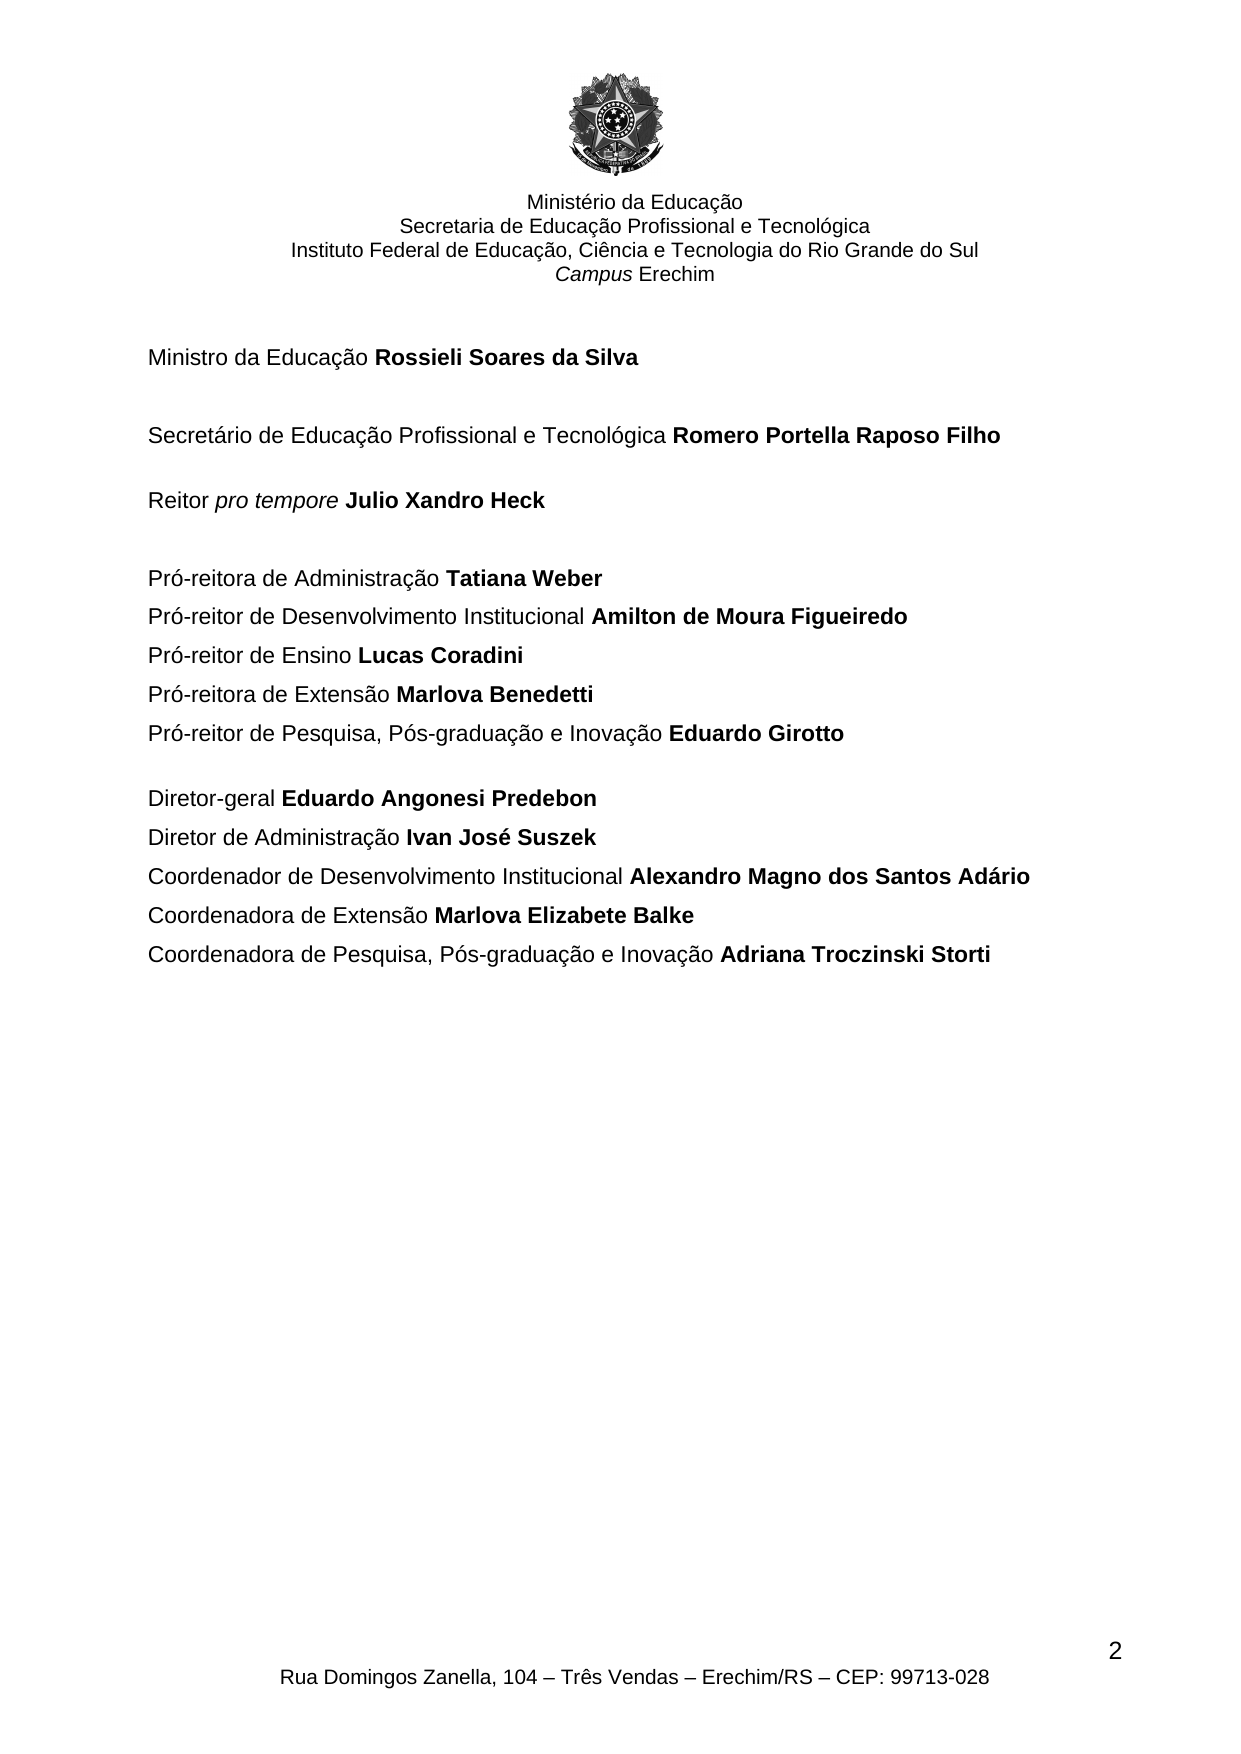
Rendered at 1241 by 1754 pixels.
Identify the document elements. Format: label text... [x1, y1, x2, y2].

text Coordenadora de Pesquisa, Pós-graduação e Inovação Adriana Troczinski Storti [148, 941, 1122, 967]
text Reitor pro tempore Julio Xandro Heck [148, 487, 1122, 513]
text Pró-reitora de Administração Tatiana Weber [148, 564, 1122, 591]
picture [568, 73, 664, 176]
text Pró-reitor de Pesquisa, Pós-graduação e Inovação Eduardo Girotto [148, 720, 1122, 746]
text Pró-reitor de Desenvolvimento Institucional Amilton de Moura Figueiredo [148, 603, 1122, 630]
text Diretor de Administração Ivan José Suszek [148, 824, 1122, 850]
text Secretário de Educação Profissional e Tecnológica Romero Portella Raposo Filho [148, 422, 1122, 448]
text Pró-reitor de Ensino Lucas Coradini [148, 642, 1122, 668]
text Pró-reitora de Extensão Marlova Benedetti [148, 681, 1122, 707]
text Coordenadora de Extensão Marlova Elizabete Balke [148, 902, 1122, 928]
text Diretor-geral Eduardo Angonesi Predebon [148, 785, 1122, 811]
text Coordenador de Desenvolvimento Institucional Alexandro Magno dos Santos Adário [148, 863, 1122, 889]
subtitle Ministro da Educação Rossieli Soares da Silva [148, 344, 1122, 370]
